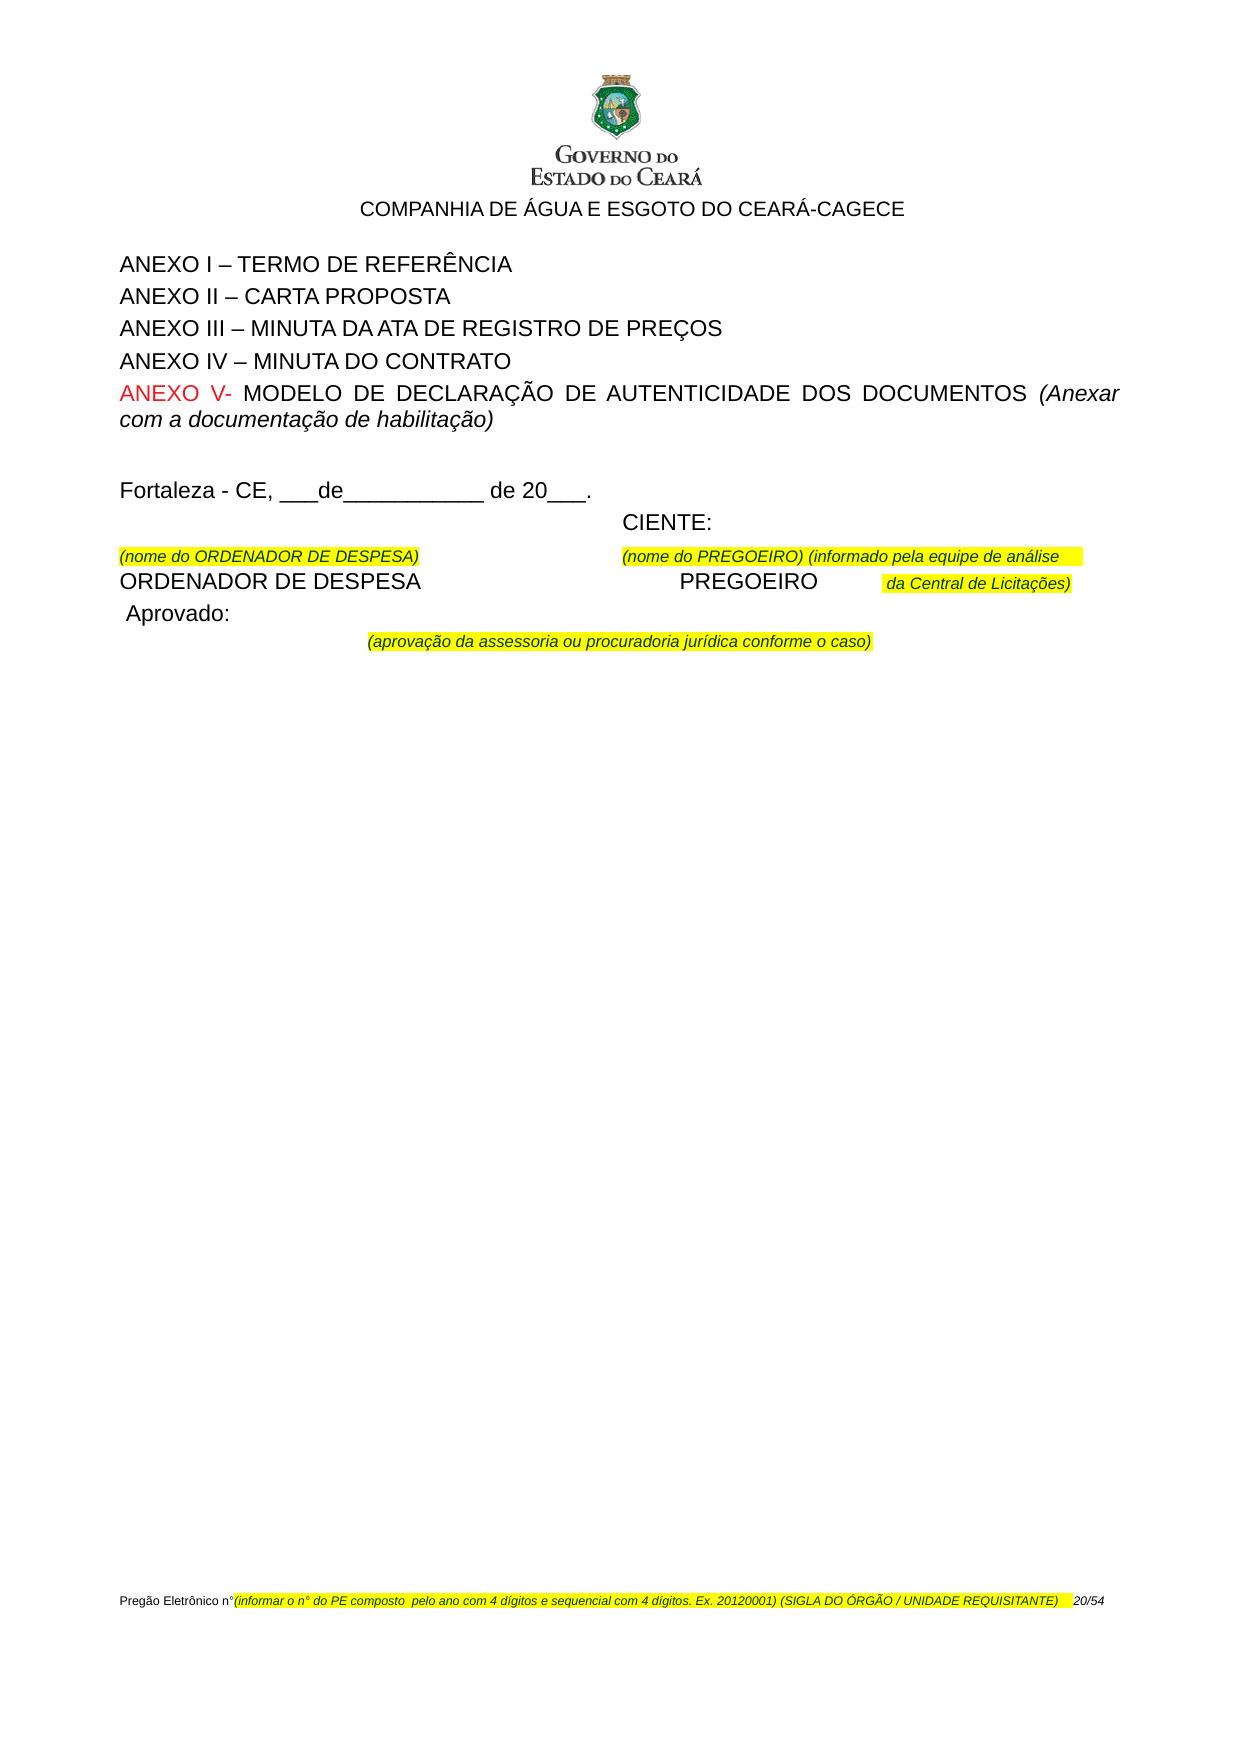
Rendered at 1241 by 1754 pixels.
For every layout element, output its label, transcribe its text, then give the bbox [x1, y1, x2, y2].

text ANEXO IV – MINUTA DO CONTRATO [119, 348, 1121, 374]
text ANEXO II – CARTA PROPOSTA [119, 283, 1121, 309]
text CIENTE: [119, 509, 1121, 535]
text ANEXO V- MODELO DE DECLARAÇÃO DE AUTENTICIDADE DOS DOCUMENTOS (Anexar com a documentação de habilitação) [119, 380, 1121, 433]
text (aprovação da assessoria ou procuradoria jurídica conforme o caso) [119, 632, 1121, 651]
text ANEXO III – MINUTA DA ATA DE REGISTRO DE PREÇOS [119, 315, 1121, 342]
text Fortaleza - CE, ___de___________ de 20___. [119, 477, 1121, 503]
text ANEXO I – TERMO DE REFERÊNCIA [119, 251, 1121, 277]
text Aprovado: [119, 600, 1121, 626]
text (nome do ORDENADOR DE DESPESA) (nome do PREGOEIRO) (informado pela equipe de análise ORDENADOR DE DESPESA PREGOEIRO da Central de Licitações) [119, 541, 1121, 594]
